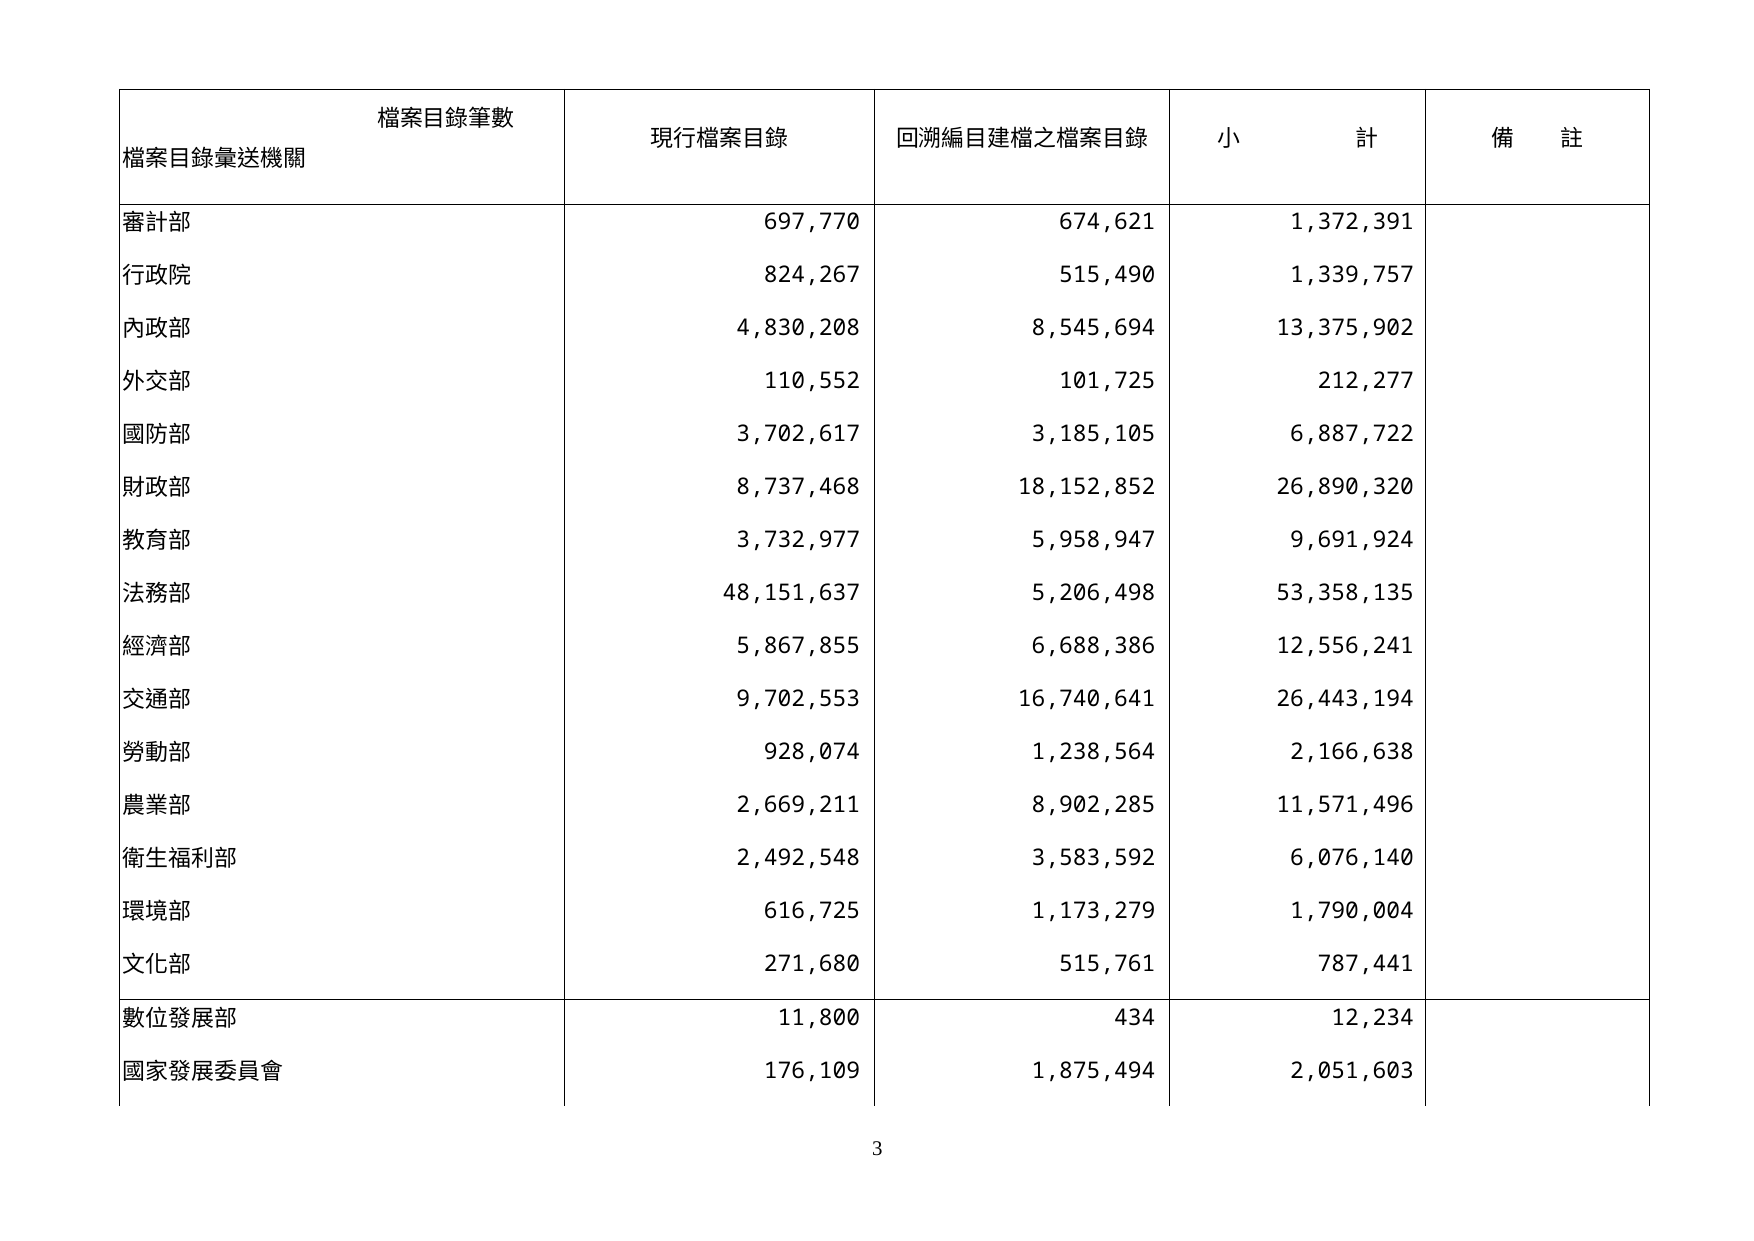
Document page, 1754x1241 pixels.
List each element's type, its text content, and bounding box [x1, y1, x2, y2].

table_cell [1426, 1053, 1649, 1106]
table_cell 數位發展部 [120, 1000, 564, 1053]
table_cell [1426, 946, 1649, 999]
table_cell 12,234 [1170, 1000, 1425, 1053]
table_cell 3,732,977 [565, 522, 874, 575]
table_cell 110,552 [565, 363, 874, 416]
table_cell 8,545,694 [875, 310, 1169, 363]
table_cell 2,166,638 [1170, 734, 1425, 787]
table_cell 515,490 [875, 257, 1169, 310]
table_cell [1426, 363, 1649, 416]
table_cell 11,571,496 [1170, 787, 1425, 840]
table_cell [1426, 416, 1649, 469]
table_header 檔案目錄筆數 檔案目錄彙送機關 [120, 90, 564, 204]
table_cell 6,688,386 [875, 628, 1169, 681]
table_cell 環境部 [120, 893, 564, 946]
table_cell 6,076,140 [1170, 840, 1425, 893]
table_cell 674,621 [875, 205, 1169, 257]
table_cell 13,375,902 [1170, 310, 1425, 363]
table_cell 教育部 [120, 522, 564, 575]
table_cell 53,358,135 [1170, 575, 1425, 628]
table_cell 交通部 [120, 681, 564, 734]
table_cell 勞動部 [120, 734, 564, 787]
table_cell 5,867,855 [565, 628, 874, 681]
table_cell 101,725 [875, 363, 1169, 416]
table_cell 1,875,494 [875, 1053, 1169, 1106]
table_cell 1,173,279 [875, 893, 1169, 946]
table_cell 財政部 [120, 469, 564, 522]
table_cell [1426, 628, 1649, 681]
table_cell 1,339,757 [1170, 257, 1425, 310]
table_cell 審計部 [120, 205, 564, 257]
table_cell 212,277 [1170, 363, 1425, 416]
table_cell 經濟部 [120, 628, 564, 681]
table_cell 6,887,722 [1170, 416, 1425, 469]
table_cell [1426, 310, 1649, 363]
table_cell [1426, 469, 1649, 522]
table_cell 515,761 [875, 946, 1169, 999]
table_cell [1426, 1000, 1649, 1053]
table_cell 行政院 [120, 257, 564, 310]
table_cell [1426, 840, 1649, 893]
table_header 回溯編目建檔之檔案目錄 [875, 90, 1169, 204]
table_cell 8,902,285 [875, 787, 1169, 840]
table_cell 11,800 [565, 1000, 874, 1053]
table_cell [1426, 893, 1649, 946]
table_cell 2,492,548 [565, 840, 874, 893]
table_cell 9,691,924 [1170, 522, 1425, 575]
table_cell 農業部 [120, 787, 564, 840]
table_header 現行檔案目錄 [565, 90, 874, 204]
table_cell 1,372,391 [1170, 205, 1425, 257]
table_cell 文化部 [120, 946, 564, 999]
table_cell 824,267 [565, 257, 874, 310]
table_cell 26,443,194 [1170, 681, 1425, 734]
table_cell 2,051,603 [1170, 1053, 1425, 1106]
table_cell 787,441 [1170, 946, 1425, 999]
table_cell 3,185,105 [875, 416, 1169, 469]
table_header 備 註 [1426, 90, 1649, 204]
table_cell 外交部 [120, 363, 564, 416]
table_cell 616,725 [565, 893, 874, 946]
table_cell 928,074 [565, 734, 874, 787]
table_cell 內政部 [120, 310, 564, 363]
table_header 小 計 [1170, 90, 1425, 204]
table_cell [1426, 575, 1649, 628]
table_cell 26,890,320 [1170, 469, 1425, 522]
table_cell 697,770 [565, 205, 874, 257]
table_cell 衛生福利部 [120, 840, 564, 893]
table_cell [1426, 681, 1649, 734]
table_cell [1426, 734, 1649, 787]
table_cell 1,238,564 [875, 734, 1169, 787]
table_cell 法務部 [120, 575, 564, 628]
table_cell 16,740,641 [875, 681, 1169, 734]
table_cell 9,702,553 [565, 681, 874, 734]
table_cell 176,109 [565, 1053, 874, 1106]
table_cell [1426, 205, 1649, 257]
table_cell 8,737,468 [565, 469, 874, 522]
table_cell 國防部 [120, 416, 564, 469]
table_cell 5,958,947 [875, 522, 1169, 575]
table_cell 1,790,004 [1170, 893, 1425, 946]
table_cell 434 [875, 1000, 1169, 1053]
table_cell 271,680 [565, 946, 874, 999]
table_cell 12,556,241 [1170, 628, 1425, 681]
table_cell [1426, 787, 1649, 840]
table_cell 18,152,852 [875, 469, 1169, 522]
table_cell 3,702,617 [565, 416, 874, 469]
table_cell 4,830,208 [565, 310, 874, 363]
table_cell 5,206,498 [875, 575, 1169, 628]
table_cell 國家發展委員會 [120, 1053, 564, 1106]
table_cell 2,669,211 [565, 787, 874, 840]
table_cell [1426, 257, 1649, 310]
table_cell 3,583,592 [875, 840, 1169, 893]
table_cell [1426, 522, 1649, 575]
table_cell 48,151,637 [565, 575, 874, 628]
